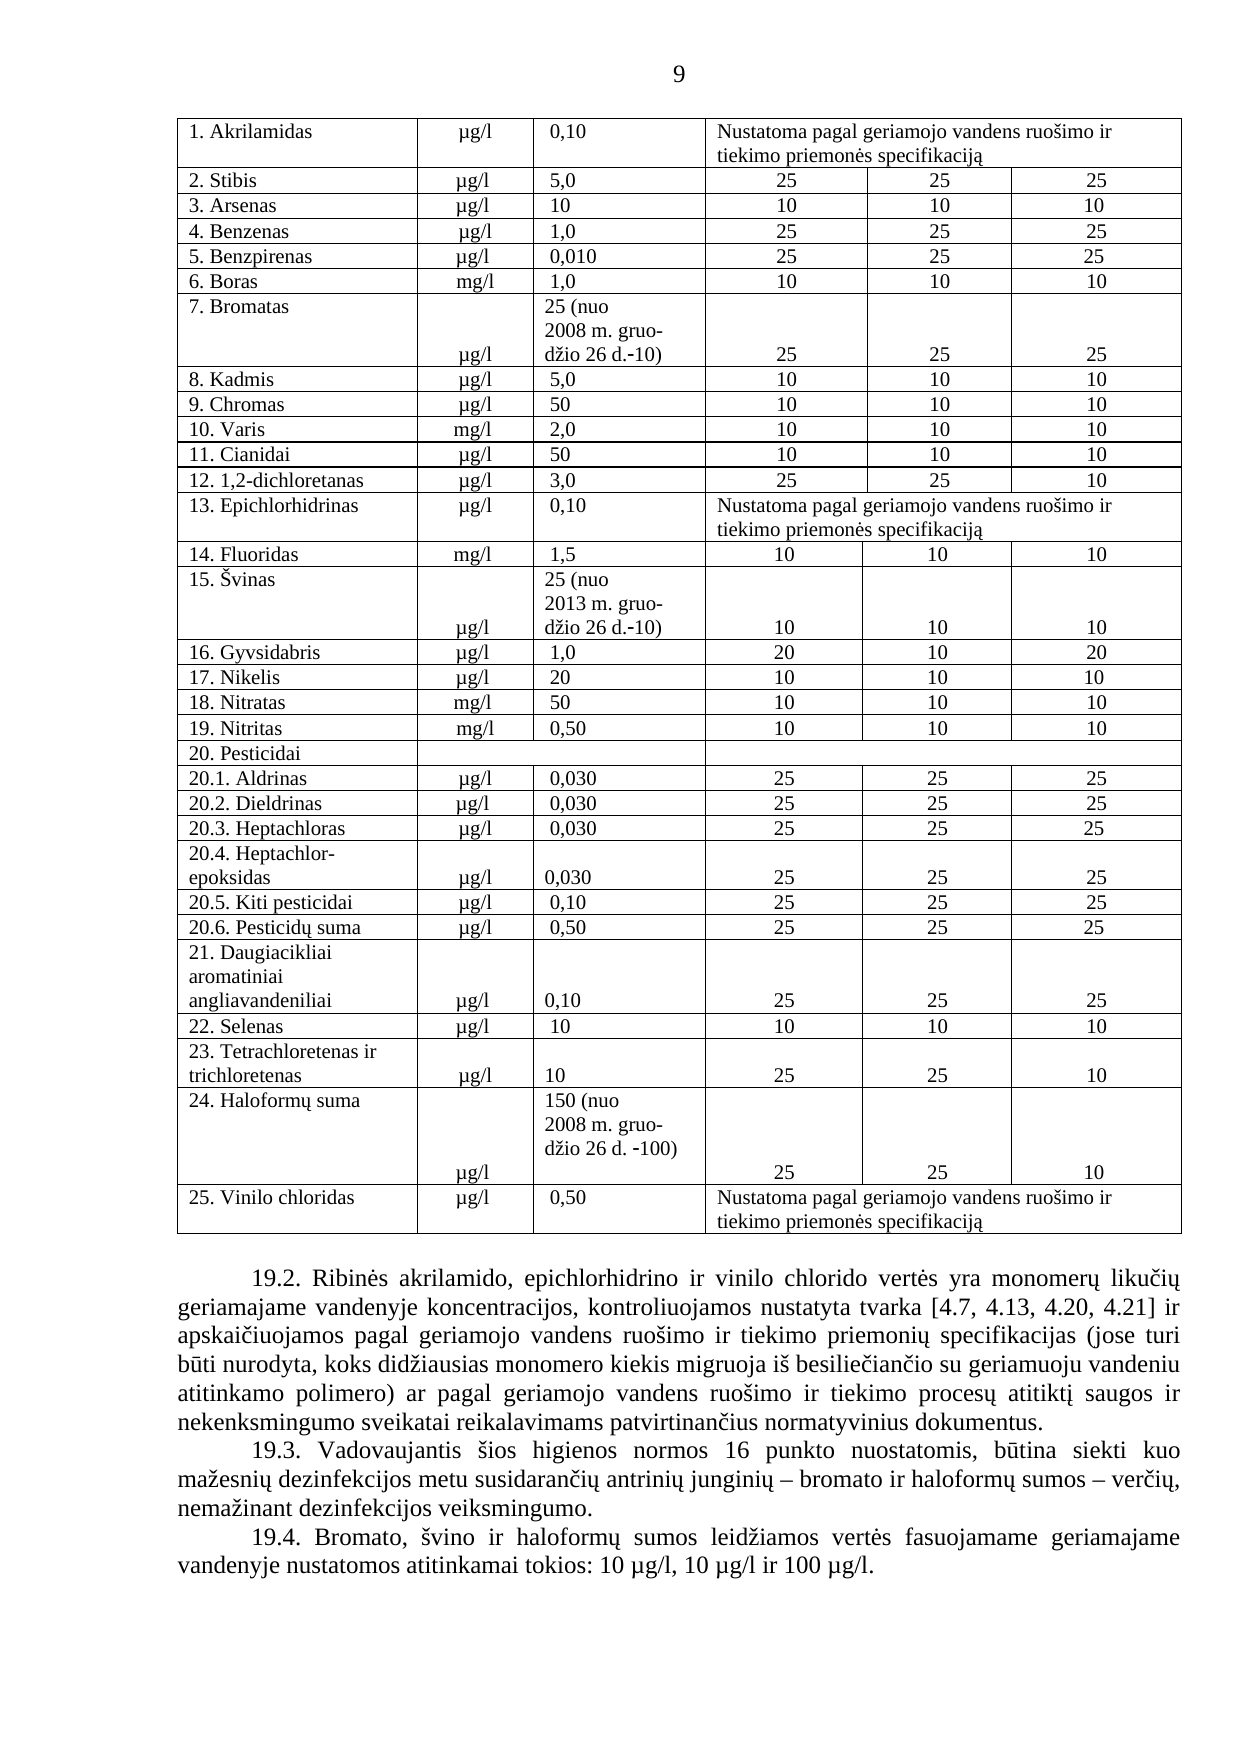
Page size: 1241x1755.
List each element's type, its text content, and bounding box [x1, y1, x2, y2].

table_cell 25 [706, 219, 867, 243]
table_cell 1,0 [534, 219, 705, 243]
table_cell µg/l [418, 665, 533, 689]
table_cell 10 [868, 443, 1011, 466]
table_cell 18. Nitratas [178, 690, 417, 714]
table_cell 50 [534, 690, 705, 714]
table_cell µg/l [418, 294, 533, 366]
table_cell 10 [706, 567, 862, 639]
table_cell 10 [863, 715, 1011, 739]
table_cell 25 [863, 890, 1011, 914]
table_cell Nustatoma pagal geriamojo vandens ruošimo ir tiekimo priemonės specifikaciją [706, 493, 1181, 541]
table_cell 25 [1012, 940, 1181, 1012]
table_cell µg/l [418, 791, 533, 815]
table_cell 25 [868, 244, 1011, 268]
table_cell 5,0 [534, 367, 705, 391]
table_cell 23. Tetrachloretenas ir trichloretenas [178, 1039, 417, 1087]
table_cell 10 [863, 1014, 1011, 1038]
table_cell 24. Haloformų suma [178, 1088, 417, 1184]
table_cell µg/l [418, 493, 533, 541]
table_cell mg/l [418, 715, 533, 739]
table_cell µg/l [418, 367, 533, 391]
table_cell 25 [868, 294, 1011, 366]
table_cell µg/l [418, 244, 533, 268]
table_cell 4. Benzenas [178, 219, 417, 243]
table_cell 7. Bromatas [178, 294, 417, 366]
table_cell 10 [706, 665, 862, 689]
table_cell 10 [534, 194, 705, 217]
table_cell 25 [706, 791, 862, 815]
table_cell 22. Selenas [178, 1014, 417, 1038]
table_cell [418, 741, 705, 764]
table_cell 10 [1012, 269, 1181, 293]
table_cell 0,10 [534, 940, 705, 1012]
table_cell 25 [1012, 890, 1181, 914]
table_cell 25 [706, 841, 862, 889]
table_cell 10 [1012, 392, 1181, 416]
table_cell 25. Vinilo chloridas [178, 1185, 417, 1233]
table_cell 25 [1012, 219, 1181, 243]
table_cell 0,030 [534, 766, 705, 790]
table_cell 12. 1,2-dichloretanas [178, 468, 417, 492]
table_cell 25 [863, 766, 1011, 790]
table_cell 20.6. Pesticidų suma [178, 915, 417, 939]
table_cell 20.3. Heptachloras [178, 816, 417, 840]
table_cell µg/l [418, 168, 533, 192]
table_cell 1,0 [534, 269, 705, 293]
table_cell 11. Cianidai [178, 443, 417, 466]
table_cell 10 [706, 443, 867, 466]
table_cell 5,0 [534, 168, 705, 192]
table_cell 25 [706, 816, 862, 840]
table_cell 0,10 [534, 493, 705, 541]
table_cell 6. Boras [178, 269, 417, 293]
table_cell 20.4. Heptachlor- epoksidas [178, 841, 417, 889]
table_cell 25 [863, 791, 1011, 815]
text 19.2. Ribinės akrilamido, epichlorhidrino ir vinilo chlorido vertės yra monomerų likučių geriamajame vandenyje koncentracijos, kontroliuojamos nustatyta tvarka [4.7, 4.13, 4.20, 4.21] ir apskaičiuojamos pagal geriamojo vandens ruošimo ir tiekimo priemonių specifikacijas (jose turi būti nurodyta, koks didžiausias monomero kiekis migruoja iš besiliečiančio su geriamuoju vandeniu atitinkamo polimero) ar pagal geriamojo vandens ruošimo ir tiekimo procesų atitiktį saugos ir nekenksmingumo sveikatai reikalavimams patvirtinančius normatyvinius dokumentus. [177, 1263, 1181, 1436]
table_cell 10 [863, 640, 1011, 664]
table_cell µg/l [418, 1014, 533, 1038]
table_cell 0,50 [534, 715, 705, 739]
table_cell 25 [1012, 915, 1181, 939]
table_cell µg/l [418, 940, 533, 1012]
table_cell 10 [863, 665, 1011, 689]
table_cell µg/l [418, 1088, 533, 1184]
table_cell 10 [706, 194, 867, 217]
text 19.4. Bromato, švino ir haloformų sumos leidžiamos vertės fasuojamame geriamajame vandenyje nustatomos atitinkamai tokios: 10 µg/l, 10 µg/l ir 100 µg/l. [177, 1522, 1181, 1579]
table_cell 10 [1012, 468, 1181, 492]
table_cell µg/l [418, 119, 533, 167]
table_cell Nustatoma pagal geriamojo vandens ruošimo ir tiekimo priemonės specifikaciją [706, 119, 1181, 167]
table_cell 25 [1012, 766, 1181, 790]
table_cell µg/l [418, 1185, 533, 1233]
table_cell 25 [706, 915, 862, 939]
table_cell 25 [863, 1088, 1011, 1184]
table_cell 10 [868, 367, 1011, 391]
table_cell 10 [868, 392, 1011, 416]
table_cell 25 [863, 940, 1011, 1012]
table_cell 10 [863, 690, 1011, 714]
table_cell mg/l [418, 542, 533, 566]
table_cell 21. Daugiacikliai aromatiniai angliavandeniliai [178, 940, 417, 1012]
table_cell 25 [863, 816, 1011, 840]
table_cell 20.2. Dieldrinas [178, 791, 417, 815]
table_cell 0,10 [534, 890, 705, 914]
table_cell 25 [706, 168, 867, 192]
table_cell 25 [706, 940, 862, 1012]
table_cell 10 [1012, 1014, 1181, 1038]
table_cell 10 [706, 1014, 862, 1038]
table_cell µg/l [418, 816, 533, 840]
table_cell 10 [706, 690, 862, 714]
table_cell 10 [706, 417, 867, 441]
table_cell 25 [868, 219, 1011, 243]
table_cell 10 [868, 269, 1011, 293]
table_cell µg/l [418, 766, 533, 790]
table_cell 25 [1012, 816, 1181, 840]
table_cell mg/l [418, 417, 533, 441]
table_cell µg/l [418, 567, 533, 639]
table_cell 14. Fluoridas [178, 542, 417, 566]
table_cell 2. Stibis [178, 168, 417, 192]
table_cell 10 [1012, 567, 1181, 639]
table_cell 0,030 [534, 791, 705, 815]
table_cell 25 [706, 1039, 862, 1087]
table_cell 25 [706, 468, 867, 492]
table_cell 10 [534, 1039, 705, 1087]
table_cell 0,030 [534, 841, 705, 889]
table_cell 1,0 [534, 640, 705, 664]
table_cell 2,0 [534, 417, 705, 441]
table_cell 20 [534, 665, 705, 689]
table_cell 25 [706, 1088, 862, 1184]
table_cell 50 [534, 392, 705, 416]
table_cell 10 [706, 542, 862, 566]
table_cell 25 [1012, 294, 1181, 366]
table_cell mg/l [418, 269, 533, 293]
table_cell 0,10 [534, 119, 705, 167]
table_cell 16. Gyvsidabris [178, 640, 417, 664]
table_cell 25 (nuo 2013 m. gruo-džio 26 d.10) [534, 567, 705, 639]
table_cell Nustatoma pagal geriamojo vandens ruošimo ir tiekimo priemonės specifikaciją [706, 1185, 1181, 1233]
table_cell 10 [706, 367, 867, 391]
table_cell 10 [1012, 443, 1181, 466]
table_cell 0,50 [534, 1185, 705, 1233]
table_cell 25 [863, 1039, 1011, 1087]
table_cell 10 [868, 417, 1011, 441]
table_cell µg/l [418, 392, 533, 416]
table_cell 10 [706, 269, 867, 293]
table_cell 10 [1012, 367, 1181, 391]
table_cell µg/l [418, 640, 533, 664]
table_cell 25 [863, 841, 1011, 889]
table_cell 3,0 [534, 468, 705, 492]
table_cell 25 [1012, 791, 1181, 815]
table_cell 25 [706, 766, 862, 790]
table_cell 25 (nuo 2008 m. gruo-džio 26 d.10) [534, 294, 705, 366]
table_cell µg/l [418, 915, 533, 939]
table_cell [706, 741, 1181, 764]
table_cell 0,030 [534, 816, 705, 840]
table_cell 10 [1012, 194, 1181, 217]
table_cell 25 [706, 890, 862, 914]
table_cell 25 [868, 468, 1011, 492]
table_cell µg/l [418, 841, 533, 889]
table_cell 25 [1012, 841, 1181, 889]
table_cell 20 [706, 640, 862, 664]
table_cell 25 [863, 915, 1011, 939]
table_cell µg/l [418, 890, 533, 914]
table_cell 0,010 [534, 244, 705, 268]
table_cell 10 [534, 1014, 705, 1038]
table_cell 1. Akrilamidas [178, 119, 417, 167]
table_cell 20 [1012, 640, 1181, 664]
table_cell µg/l [418, 443, 533, 466]
table_cell 25 [706, 244, 867, 268]
table_cell 10 [863, 567, 1011, 639]
table_cell 13. Epichlorhidrinas [178, 493, 417, 541]
table_cell mg/l [418, 690, 533, 714]
table_cell 25 [1012, 168, 1181, 192]
table_cell 3. Arsenas [178, 194, 417, 217]
table_cell µg/l [418, 194, 533, 217]
table_cell 10 [1012, 1088, 1181, 1184]
table_cell 10 [868, 194, 1011, 217]
table_cell 25 [1012, 244, 1181, 268]
table_cell 20.1. Aldrinas [178, 766, 417, 790]
table_cell 25 [706, 294, 867, 366]
table_cell 9. Chromas [178, 392, 417, 416]
table_cell 15. Švinas [178, 567, 417, 639]
table_cell 10 [1012, 542, 1181, 566]
table_cell µg/l [418, 468, 533, 492]
table_cell 10 [1012, 715, 1181, 739]
table_cell 10 [863, 542, 1011, 566]
table_cell 10 [1012, 417, 1181, 441]
table_cell 20. Pesticidai [178, 741, 417, 764]
table_cell 5. Benzpirenas [178, 244, 417, 268]
table_cell 8. Kadmis [178, 367, 417, 391]
table_cell 50 [534, 443, 705, 466]
table_cell 10. Varis [178, 417, 417, 441]
table_cell 10 [1012, 1039, 1181, 1087]
table_cell 150 (nuo 2008 m. gruo-džio 26 d. 100) [534, 1088, 705, 1184]
table_cell 17. Nikelis [178, 665, 417, 689]
table_cell µg/l [418, 1039, 533, 1087]
table_cell 10 [706, 715, 862, 739]
table_cell 10 [1012, 665, 1181, 689]
text 19.3. Vadovaujantis šios higienos normos 16 punkto nuostatomis, būtina siekti kuo mažesnių dezinfekcijos metu susidarančių antrinių junginių – bromato ir haloformų sumos – verčių, nemažinant dezinfekcijos veiksmingumo. [177, 1436, 1181, 1522]
table_cell µg/l [418, 219, 533, 243]
table_cell 1,5 [534, 542, 705, 566]
table_cell 0,50 [534, 915, 705, 939]
table_cell 25 [868, 168, 1011, 192]
table_cell 20.5. Kiti pesticidai [178, 890, 417, 914]
table_cell 19. Nitritas [178, 715, 417, 739]
table_cell 10 [706, 392, 867, 416]
table_cell 10 [1012, 690, 1181, 714]
